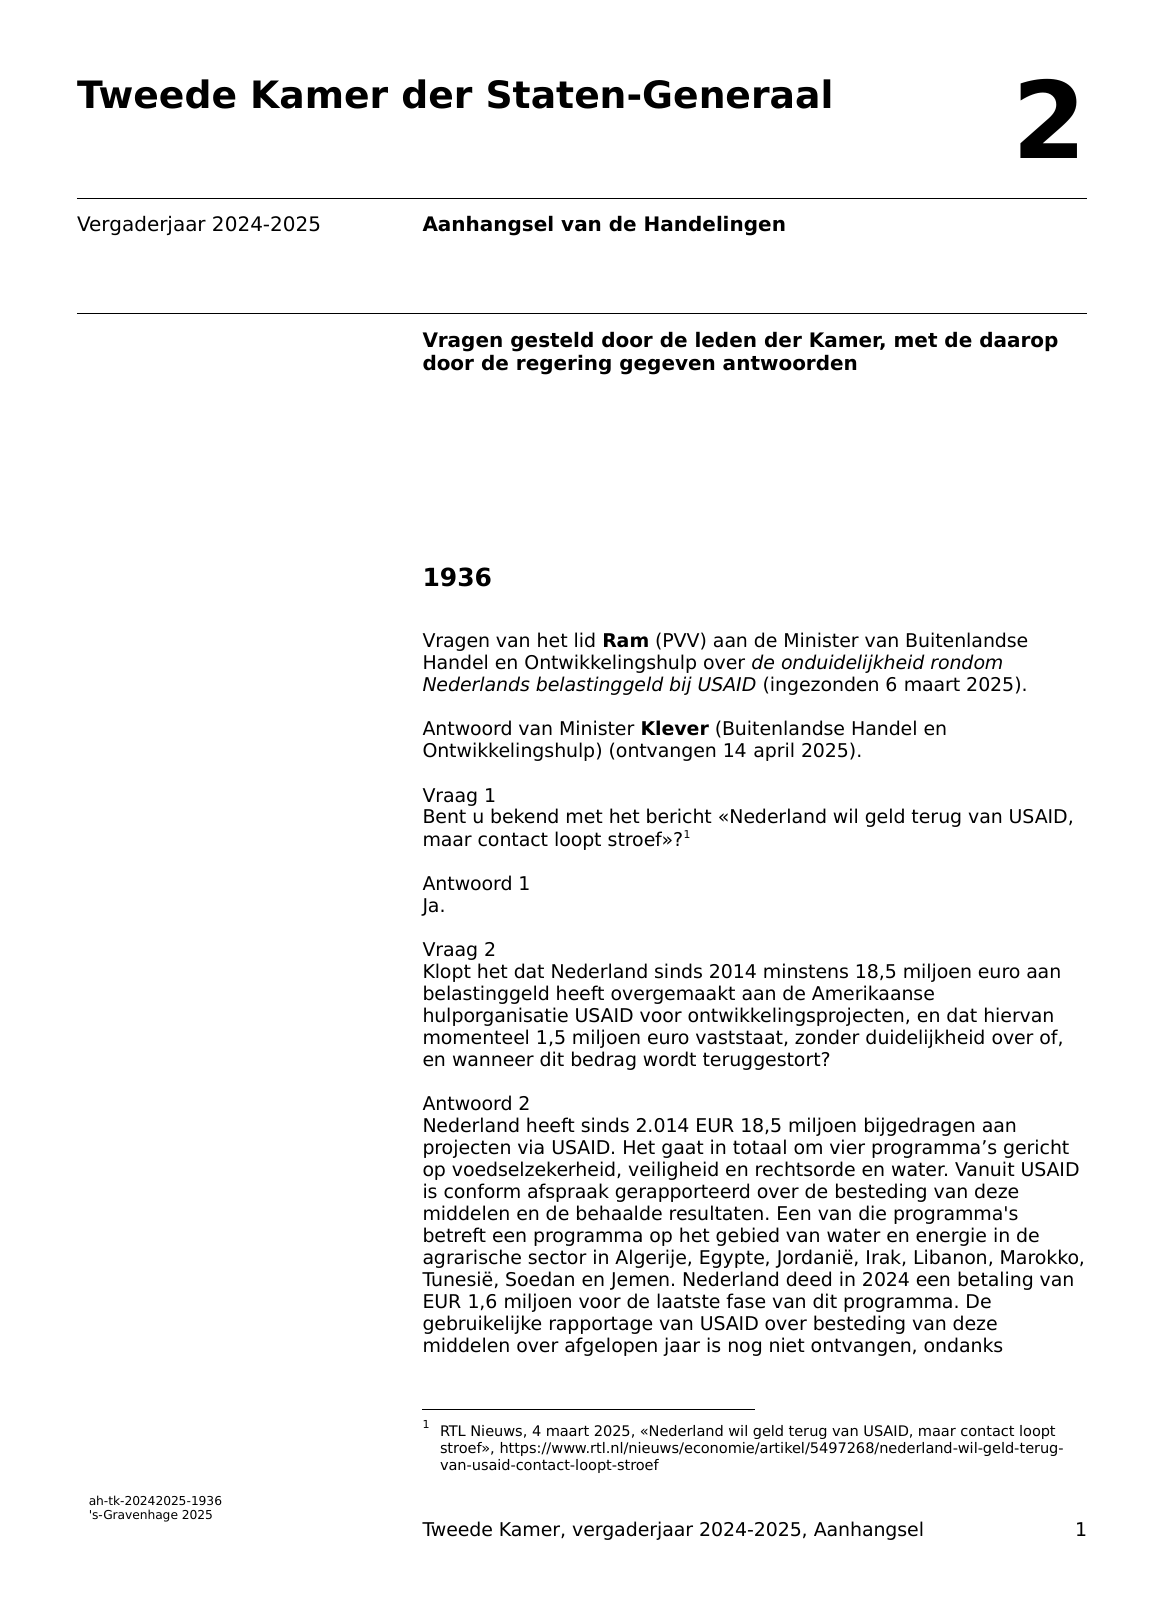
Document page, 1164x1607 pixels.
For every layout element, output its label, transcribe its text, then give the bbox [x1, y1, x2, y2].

text Vraag 1 [422, 784, 1087, 806]
text Ja. [422, 894, 1087, 917]
text Vraag 2 [422, 939, 1087, 961]
text Antwoord 1 [422, 873, 1087, 894]
text Klopt het dat Nederland sinds 2014 minstens 18,5 miljoen euro aan belastinggeld heeft overgemaakt aan de Amerikaanse hulporganisatie USAID voor ontwikkelingsprojecten, en dat hiervan momenteel 1,5 miljoen euro vaststaat, zonder duidelijkheid over of, en wanneer dit bedrag wordt teruggestort? [422, 961, 1087, 1071]
text Nederland heeft sinds 2.014 EUR 18,5 miljoen bijgedragen aan projecten via USAID. Het gaat in totaal om vier programma’s gericht op voedselzekerheid, veiligheid en rechtsorde en water. Vanuit USAID is conform afspraak gerapporteerd over de besteding van deze middelen en de behaalde resultaten. Een van die programma's betreft een programma op het gebied van water en energie in de agrarische sector in Algerije, Egypte, Jordanië, Irak, Libanon, Marokko, Tunesië, Soedan en Jemen. Nederland deed in 2024 een betaling van EUR 1,6 miljoen voor de laatste fase van dit programma. De gebruikelijke rapportage van USAID over besteding van deze middelen over afgelopen jaar is nog niet ontvangen, ondanks [422, 1115, 1087, 1357]
table_cell Vergaderjaar 2024-2025 [77, 199, 422, 313]
text RTL Nieuws, 4 maart 2025, «Nederland wil geld terug van USAID, maar contact loopt stroef», https://www.rtl.nl/nieuws/economie/artikel/5497268/nederland-wil-geld-terug-van-usaid-contact-loopt-stroef [422, 1418, 1087, 1474]
text 's-Gravenhage 2025 [88, 1508, 323, 1522]
text Antwoord van Minister Klever (Buitenlandse Handel en Ontwikkelingshulp) (ontvangen 14 april 2025). [422, 718, 1087, 762]
table_cell Aanhangsel van de Handelingen [422, 199, 1087, 313]
text ah-tk-20242025-1936 [88, 1494, 323, 1508]
table_header 2 [886, 59, 1087, 198]
table_cell [77, 314, 422, 375]
table_cell Vragen gesteld door de leden der Kamer, met de daarop door de regering gegeven antwoorden [422, 314, 1087, 375]
text Vragen van het lid Ram (PVV) aan de Minister van Buitenlandse Handel en Ontwikkelingshulp over de onduidelijkheid rondom Nederlands belastinggeld bij USAID (ingezonden 6 maart 2025). [422, 630, 1087, 696]
text 1936 [422, 563, 1087, 592]
table_header Tweede Kamer der Staten-Generaal [77, 59, 886, 198]
text Bent u bekend met het bericht «Nederland wil geld terug van USAID, maar contact loopt stroef»? [422, 806, 1087, 850]
text Antwoord 2 [422, 1093, 1087, 1115]
